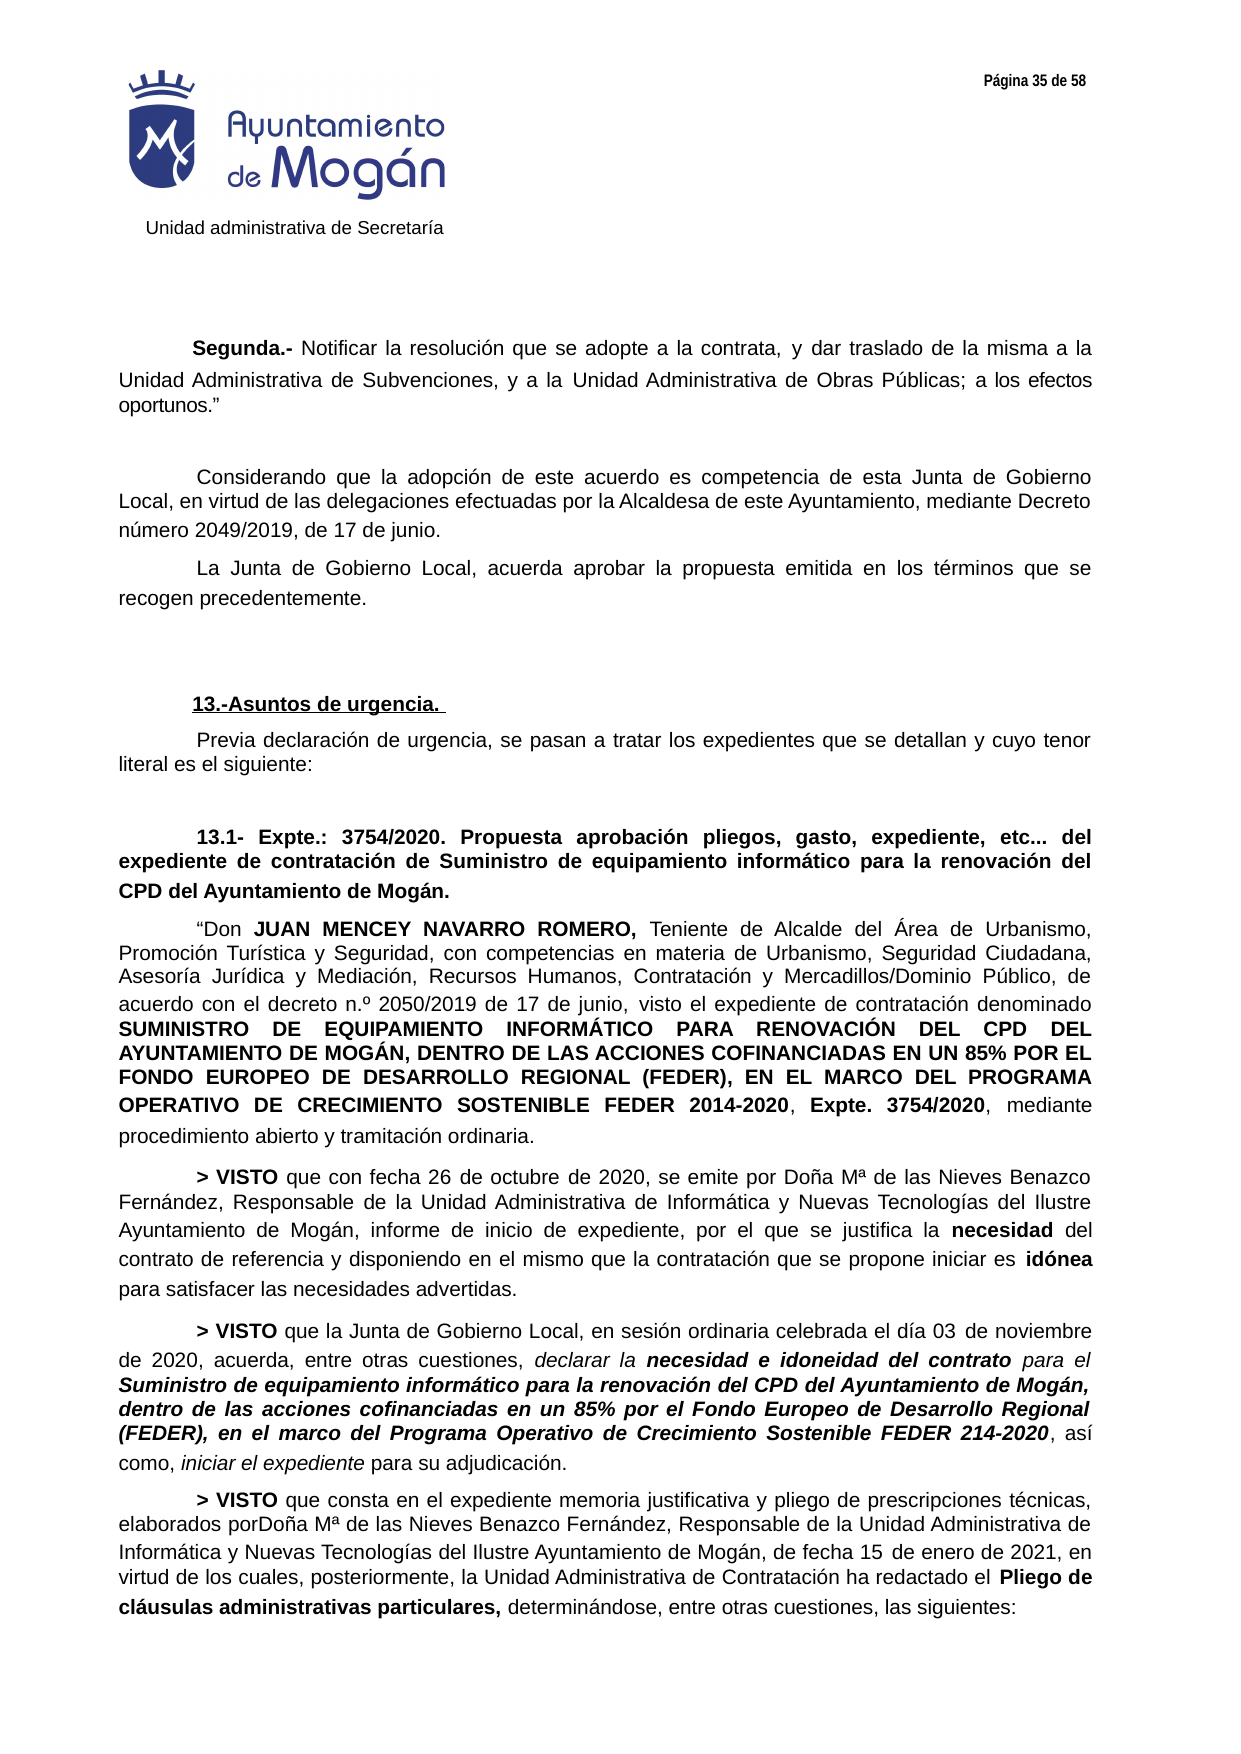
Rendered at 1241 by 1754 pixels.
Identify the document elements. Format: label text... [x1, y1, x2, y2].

text > VISTO que con fecha 26 de octubre de 2020, se emite por Doña Mª de las Nieves Benazco Fernández, Responsable de la Unidad Administrativa de Informática y Nuevas Tecnologías del Ilustre Ayuntamiento de Mogán, informe de inicio de expediente, por el que se justifica la necesidad del contrato de referencia y disponiendo en el mismo que la contratación que se propone iniciar es idónea para satisfacer las necesidades advertidas. [118, 1161, 1092, 1303]
text 13.1- Expte.: 3754/2020. Propuesta aprobación pliegos, gasto, expediente, etc... del expediente de contratación de Suministro de equipamiento informático para la renovación del CPD del Ayuntamiento de Mogán. [118, 825, 1092, 904]
text “Don JUAN MENCEY NAVARRO ROMERO, Teniente de Alcalde del Área de Urbanismo, Promoción Turística y Seguridad, con competencias en materia de Urbanismo, Seguridad Ciudadana, Asesoría Jurídica y Mediación, Recursos Humanos, Contratación y Mercadillos/Dominio Público, de acuerdo con el decreto n.º 2050/2019 de 17 de junio, visto el expediente de contratación denominado SUMINISTRO DE EQUIPAMIENTO INFORMÁTICO PARA RENOVACIÓN DEL CPD DEL AYUNTAMIENTO DE MOGÁN, DENTRO DE LAS ACCIONES COFINANCIADAS EN UN 85% POR EL FONDO EUROPEO DE DESARROLLO REGIONAL (FEDER), EN EL MARCO DEL PROGRAMA OPERATIVO DE CRECIMIENTO SOSTENIBLE FEDER 2014-2020, Expte. 3754/2020, mediante procedimiento abierto y tramitación ordinaria. [118, 916, 1092, 1149]
text Considerando que la adopción de este acuerdo es competencia de esta Junta de Gobierno Local, en virtud de las delegaciones efectuadas por la Alcaldesa de este Ayuntamiento, mediante Decreto número 2049/2019, de 17 de junio. [118, 465, 1092, 544]
text > VISTO que consta en el expediente memoria justificativa y pliego de prescripciones técnicas, elaborados porDoña Mª de las Nieves Benazco Fernández, Responsable de la Unidad Administrativa de Informática y Nuevas Tecnologías del Ilustre Ayuntamiento de Mogán, de fecha 15 de enero de 2021, en virtud de los cuales, posteriormente, la Unidad Administrativa de Contratación ha redactado el Pliego de cláusulas administrativas particulares, determinándose, entre otras cuestiones, las siguientes: [118, 1488, 1092, 1620]
text 13.-Asuntos de urgencia. [118, 667, 1092, 716]
text Previa declaración de urgencia, se pasan a tratar los expedientes que se detallan y cuyo tenor literal es el siguiente: [118, 728, 1092, 776]
text La Junta de Gobierno Local, acuerda aprobar la propuesta emitida en los términos que se recogen precedentemente. [118, 556, 1092, 611]
picture [128, 70, 445, 206]
text > VISTO que la Junta de Gobierno Local, en sesión ordinaria celebrada el día 03 de noviembre de 2020, acuerda, entre otras cuestiones, declarar la necesidad e idoneidad del contrato para el Suministro de equipamiento informático para la renovación del CPD del Ayuntamiento de Mogán, dentro de las acciones cofinanciadas en un 85% por el Fondo Europeo de Desarrollo Regional (FEDER), en el marco del Programa Operativo de Crecimiento Sostenible FEDER 214-2020, así como, iniciar el expediente para su adjudicación. [118, 1315, 1092, 1476]
text Segunda.- Notificar la resolución que se adopte a la contrata, y dar traslado de la misma a la Unidad Administrativa de Subvenciones, y a la Unidad Administrativa de Obras Públicas; a los efectos oportunos.” [118, 331, 1092, 417]
